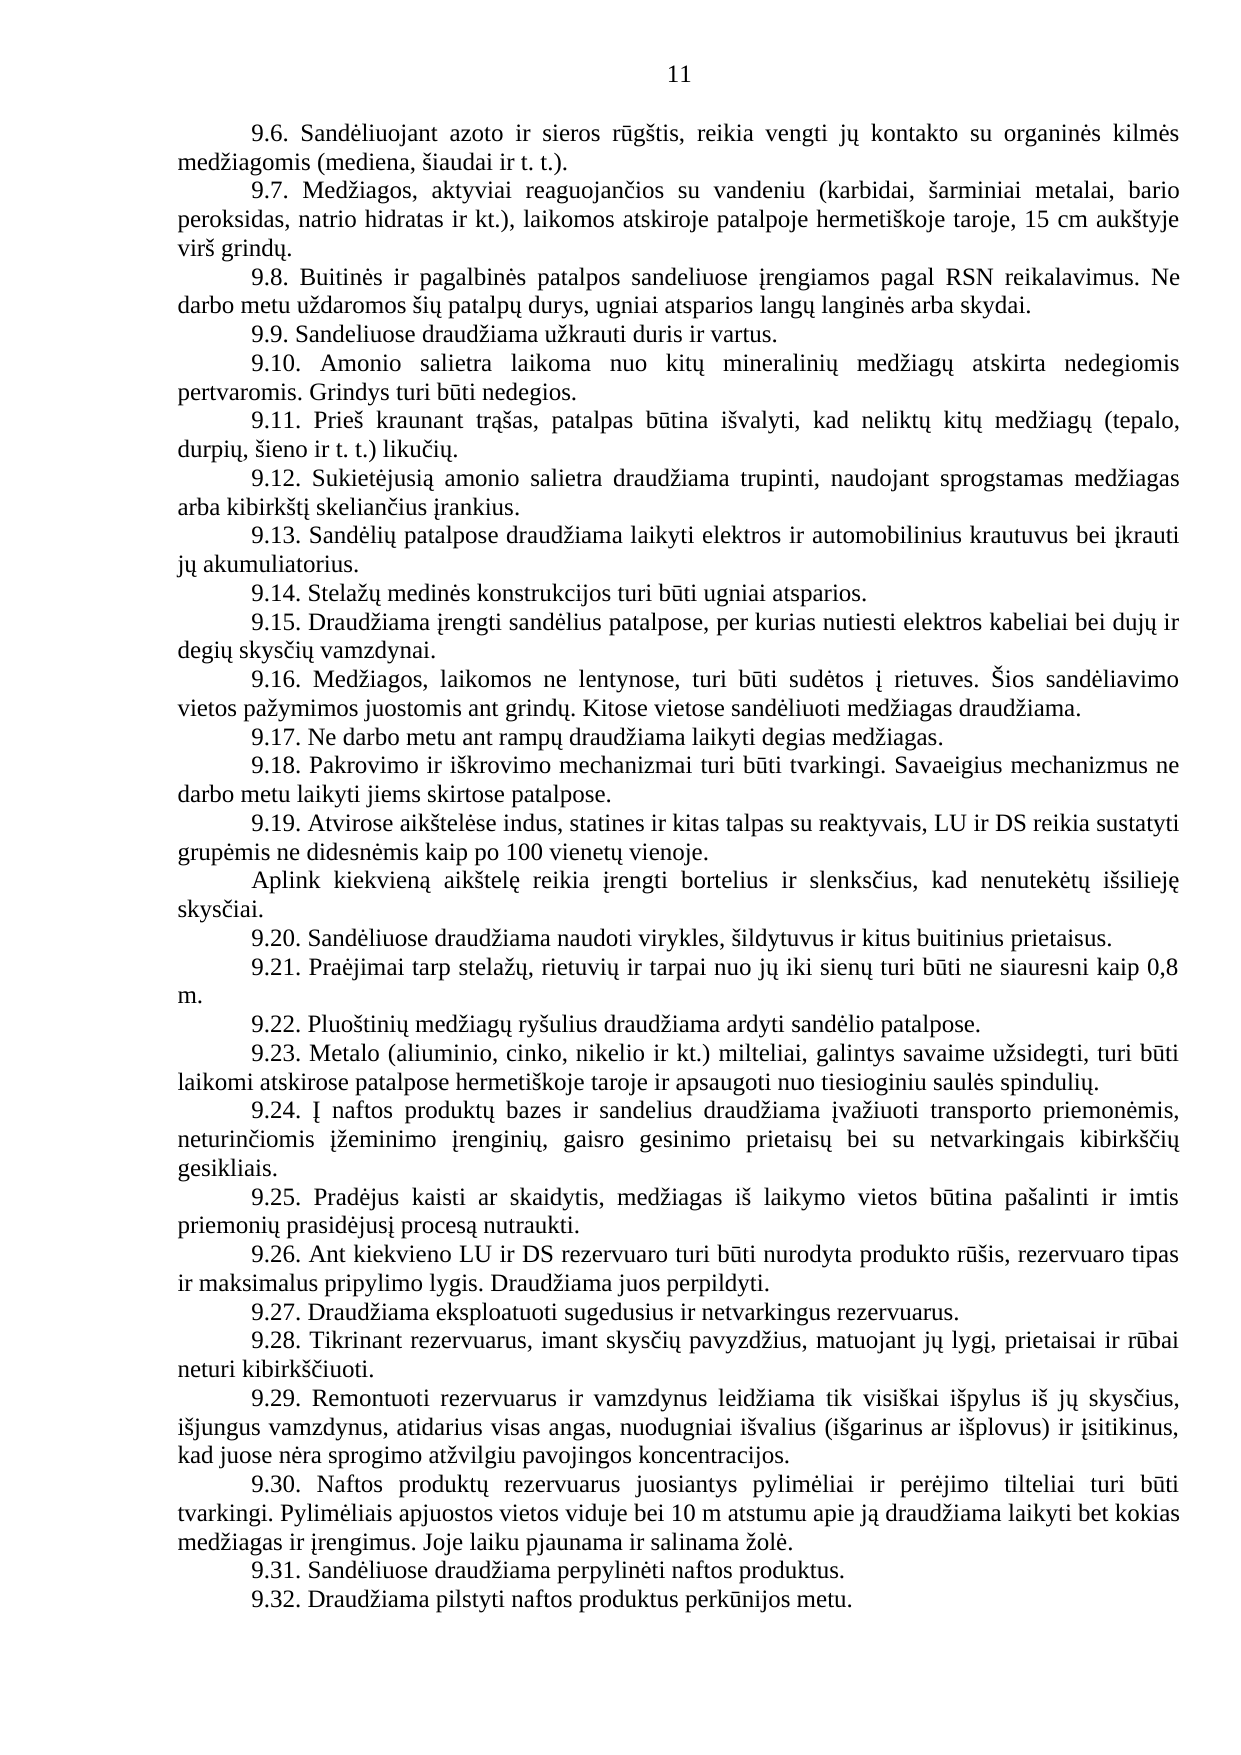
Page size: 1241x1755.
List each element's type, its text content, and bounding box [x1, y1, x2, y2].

text 9.13. Sandėlių patalpose draudžiama laikyti elektros ir automobilinius krautuvus bei įkrauti jų akumuliatorius. [177, 521, 1181, 578]
text 9.9. Sandeliuose draudžiama užkrauti duris ir vartus. [177, 319, 1181, 348]
text 9.21. Praėjimai tarp stelažų, rietuvių ir tarpai nuo jų iki sienų turi būti ne siauresni kaip 0,8 m. [177, 952, 1181, 1009]
text 9.23. Metalo (aliuminio, cinko, nikelio ir kt.) milteliai, galintys savaime užsidegti, turi būti laikomi atskirose patalpose hermetiškoje taroje ir apsaugoti nuo tiesioginiu saulės spindulių. [177, 1038, 1181, 1096]
text 9.11. Prieš kraunant trąšas, patalpas būtina išvalyti, kad neliktų kitų medžiagų (tepalo, durpių, šieno ir t. t.) likučių. [177, 406, 1181, 463]
text 9.8. Buitinės ir pagalbinės patalpos sandeliuose įrengiamos pagal RSN reikalavimus. Ne darbo metu uždaromos šių patalpų durys, ugniai atsparios langų langinės arba skydai. [177, 262, 1181, 319]
text 9.20. Sandėliuose draudžiama naudoti virykles, šildytuvus ir kitus buitinius prietaisus. [177, 923, 1181, 952]
text 9.17. Ne darbo metu ant rampų draudžiama laikyti degias medžiagas. [177, 722, 1181, 751]
text 9.16. Medžiagos, laikomos ne lentynose, turi būti sudėtos į rietuves. Šios sandėliavimo vietos pažymimos juostomis ant grindų. Kitose vietose sandėliuoti medžiagas draudžiama. [177, 664, 1181, 722]
text 9.12. Sukietėjusią amonio salietra draudžiama trupinti, naudojant sprogstamas medžiagas arba kibirkštį skeliančius įrankius. [177, 463, 1181, 521]
text 9.19. Atvirose aikštelėse indus, statines ir kitas talpas su reaktyvais, LU ir DS reikia sustatyti grupėmis ne didesnėmis kaip po 100 vienetų vienoje. [177, 808, 1181, 866]
text 9.32. Draudžiama pilstyti naftos produktus perkūnijos metu. [177, 1584, 1181, 1613]
text 9.7. Medžiagos, aktyviai reaguojančios su vandeniu (karbidai, šarminiai metalai, bario peroksidas, natrio hidratas ir kt.), laikomos atskiroje patalpoje hermetiškoje taroje, 15 cm aukštyje virš grindų. [177, 176, 1181, 262]
text 9.15. Draudžiama įrengti sandėlius patalpose, per kurias nutiesti elektros kabeliai bei dujų ir degių skysčių vamzdynai. [177, 607, 1181, 664]
text 9.31. Sandėliuose draudžiama perpylinėti naftos produktus. [177, 1556, 1181, 1584]
text Aplink kiekvieną aikštelę reikia įrengti bortelius ir slenksčius, kad nenutekėtų išsilieję skysčiai. [177, 866, 1181, 923]
text 9.10. Amonio salietra laikoma nuo kitų mineralinių medžiagų atskirta nedegiomis pertvaromis. Grindys turi būti nedegios. [177, 348, 1181, 406]
text 9.29. Remontuoti rezervuarus ir vamzdynus leidžiama tik visiškai išpylus iš jų skysčius, išjungus vamzdynus, atidarius visas angas, nuodugniai išvalius (išgarinus ar išplovus) ir įsitikinus, kad juose nėra sprogimo atžvilgiu pavojingos koncentracijos. [177, 1383, 1181, 1469]
text 9.26. Ant kiekvieno LU ir DS rezervuaro turi būti nurodyta produkto rūšis, rezervuaro tipas ir maksimalus pripylimo lygis. Draudžiama juos perpildyti. [177, 1239, 1181, 1297]
text 9.6. Sandėliuojant azoto ir sieros rūgštis, reikia vengti jų kontakto su organinės kilmės medžiagomis (mediena, šiaudai ir t. t.). [177, 118, 1181, 176]
text 9.14. Stelažų medinės konstrukcijos turi būti ugniai atsparios. [177, 578, 1181, 607]
text 9.30. Naftos produktų rezervuarus juosiantys pylimėliai ir perėjimo tilteliai turi būti tvarkingi. Pylimėliais apjuostos vietos viduje bei 10 m atstumu apie ją draudžiama laikyti bet kokias medžiagas ir įrengimus. Joje laiku pjaunama ir salinama žolė. [177, 1469, 1181, 1556]
text 9.24. Į naftos produktų bazes ir sandelius draudžiama įvažiuoti transporto priemonėmis, neturinčiomis įžeminimo įrenginių, gaisro gesinimo prietaisų bei su netvarkingais kibirkščių gesikliais. [177, 1096, 1181, 1182]
text 9.28. Tikrinant rezervuarus, imant skysčių pavyzdžius, matuojant jų lygį, prietaisai ir rūbai neturi kibirkščiuoti. [177, 1326, 1181, 1383]
text 9.22. Pluoštinių medžiagų ryšulius draudžiama ardyti sandėlio patalpose. [177, 1009, 1181, 1038]
text 9.18. Pakrovimo ir iškrovimo mechanizmai turi būti tvarkingi. Savaeigius mechanizmus ne darbo metu laikyti jiems skirtose patalpose. [177, 751, 1181, 808]
text 9.27. Draudžiama eksploatuoti sugedusius ir netvarkingus rezervuarus. [177, 1297, 1181, 1326]
text 9.25. Pradėjus kaisti ar skaidytis, medžiagas iš laikymo vietos būtina pašalinti ir imtis priemonių prasidėjusį procesą nutraukti. [177, 1182, 1181, 1239]
